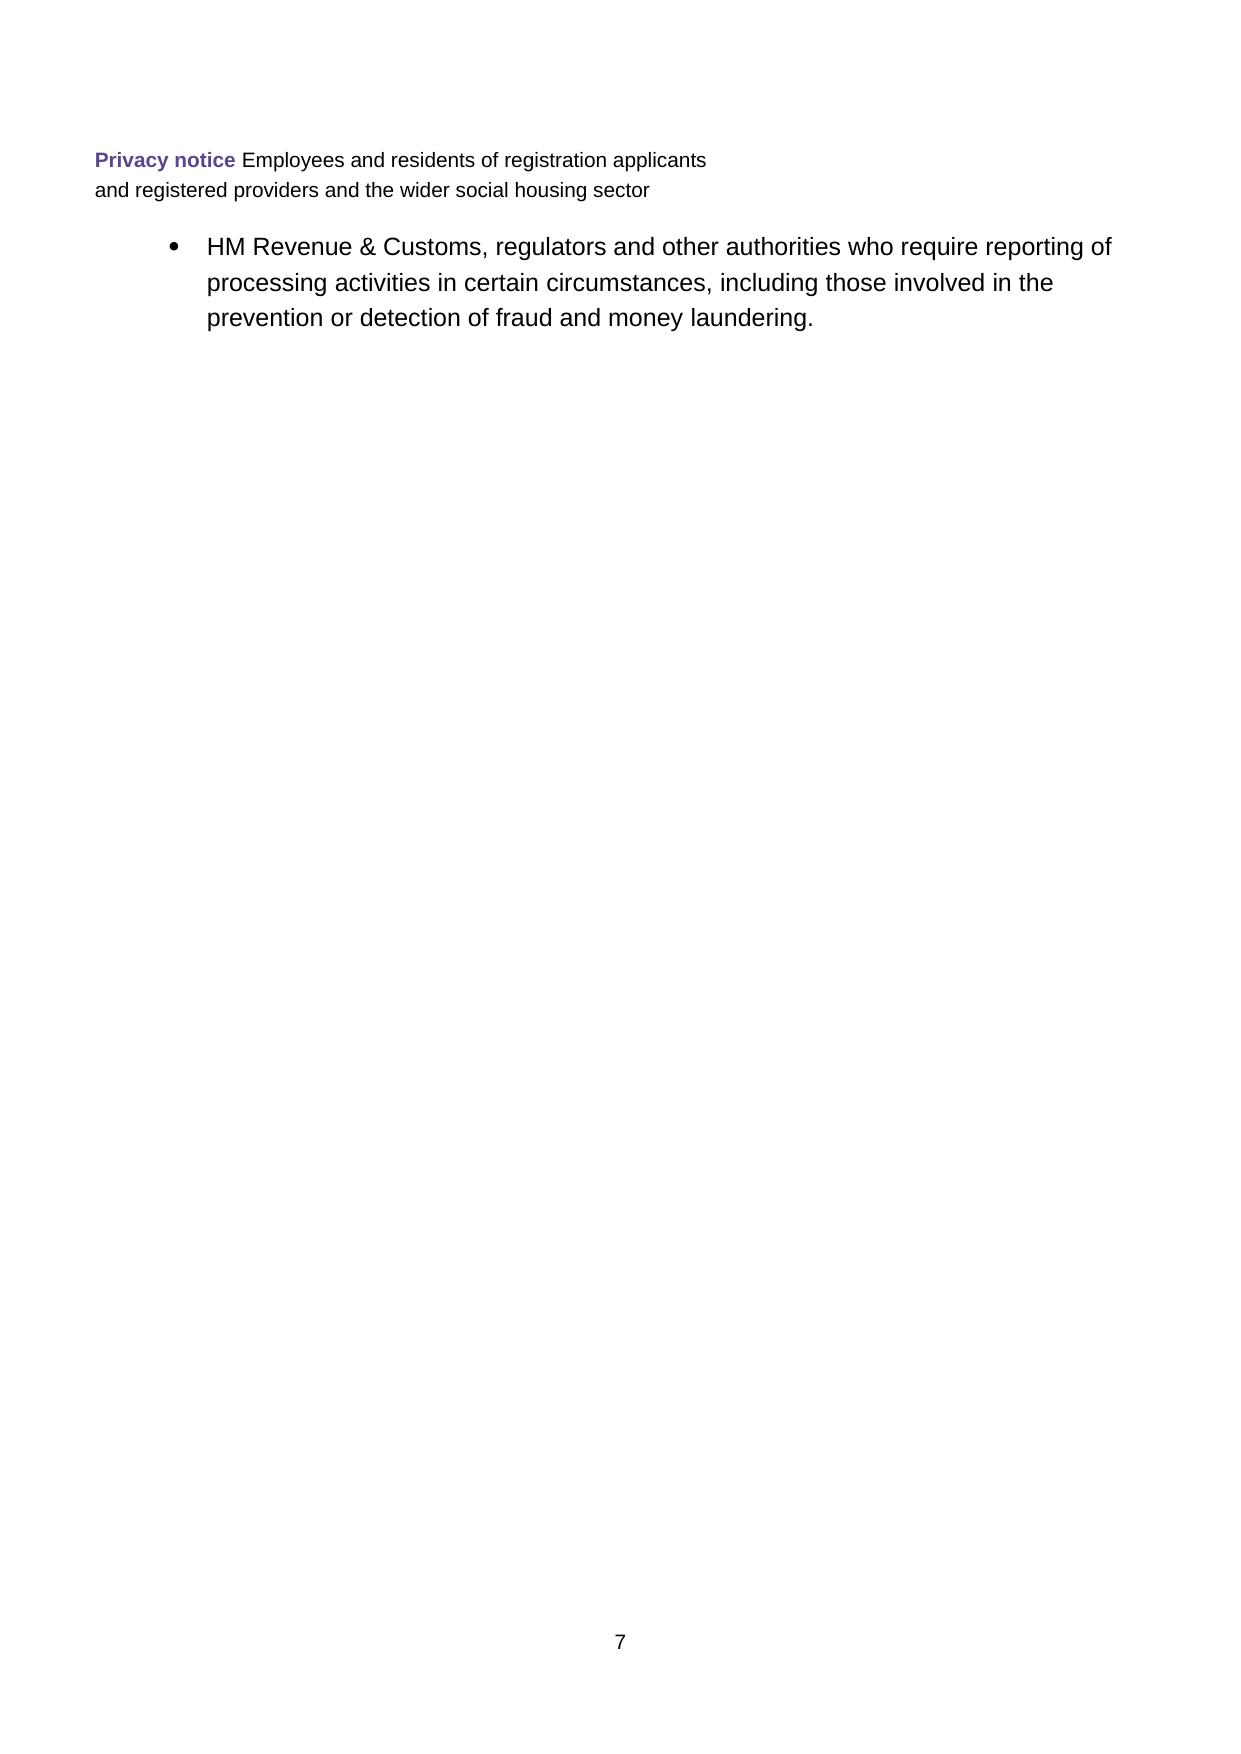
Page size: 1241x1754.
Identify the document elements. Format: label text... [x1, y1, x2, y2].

list HM Revenue & Customs, regulators and other authorities who require reporting of processing activities in certain circumstances, including those involved in the prevention or detection of fraud and money laundering. [169, 231, 1146, 332]
